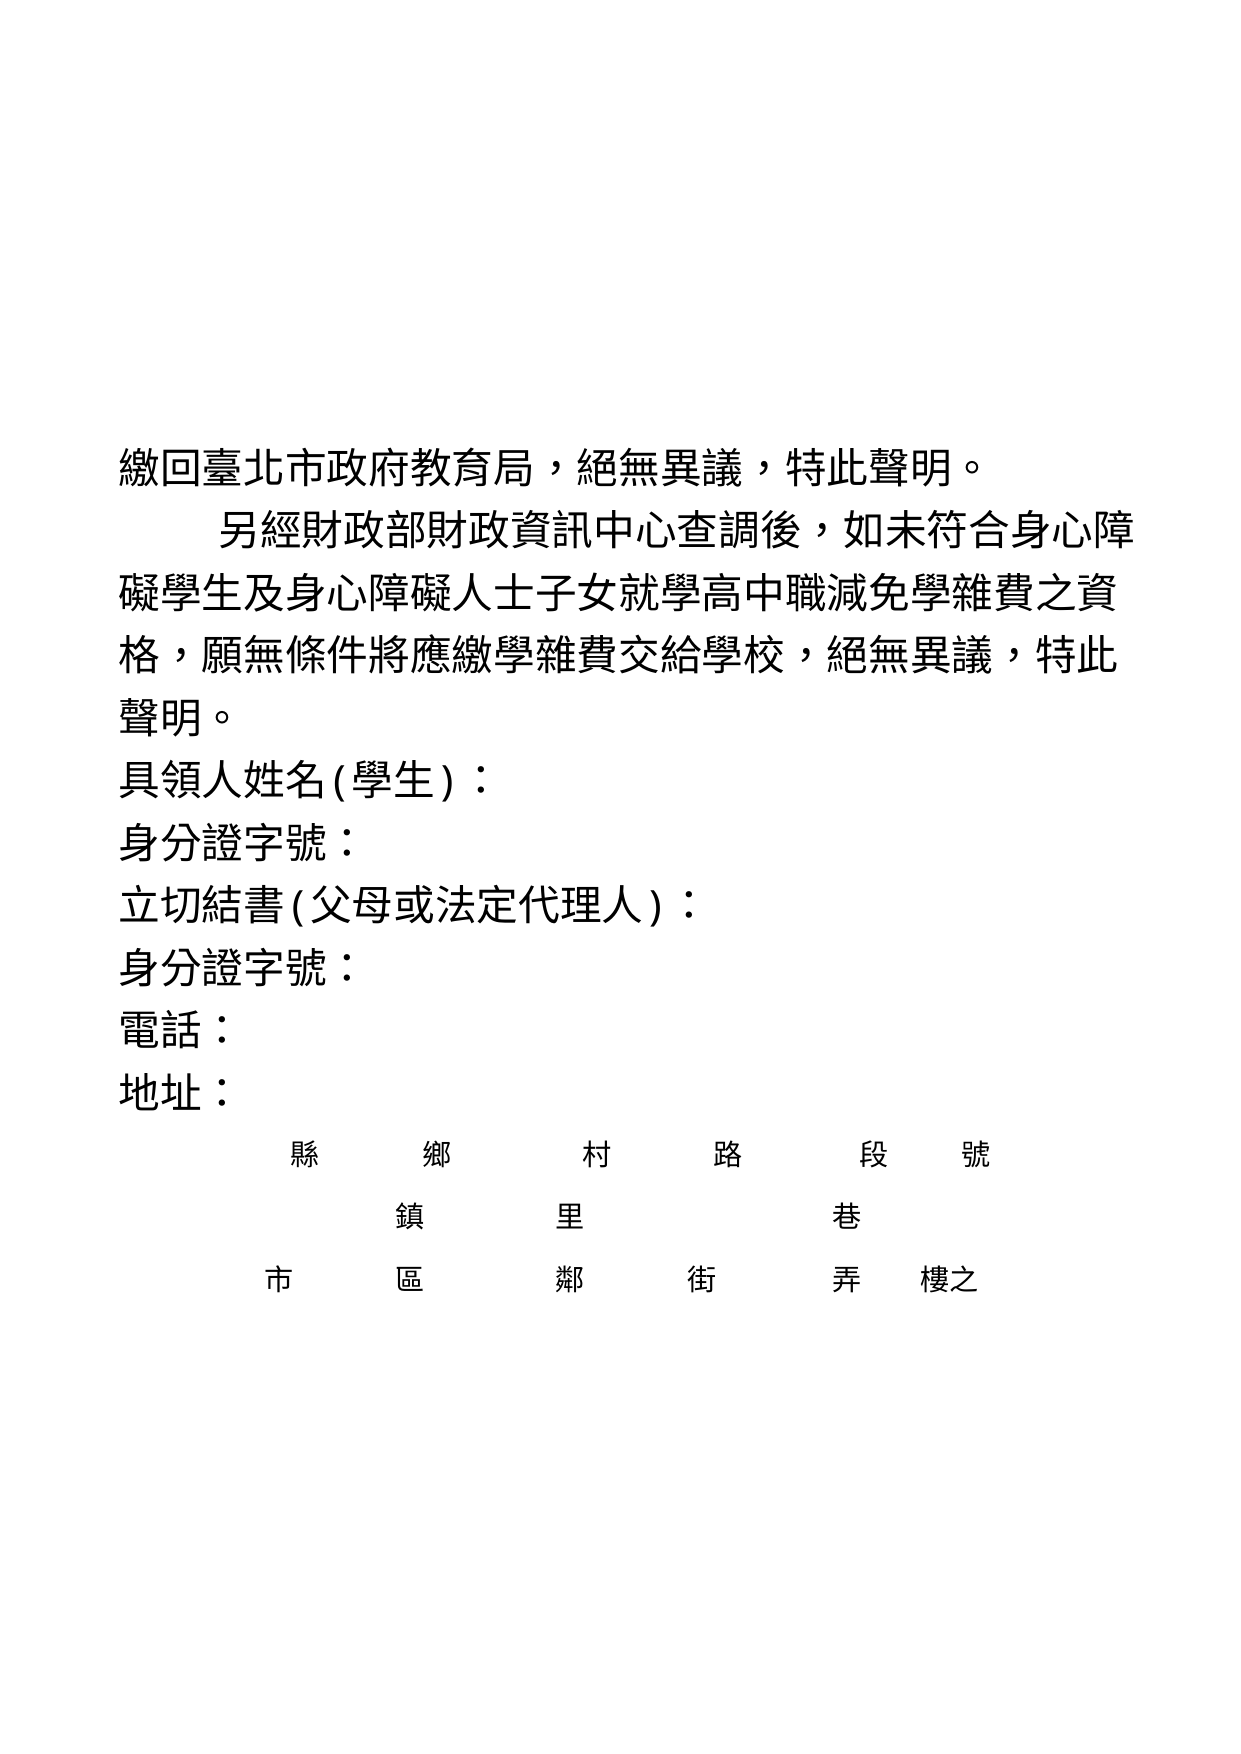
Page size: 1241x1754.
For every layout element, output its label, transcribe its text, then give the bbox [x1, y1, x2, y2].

text 市 區 鄰 街 弄 樓之 [118, 1236, 1144, 1298]
text 地址： [118, 1048, 1144, 1111]
text 鎮 里 巷 [118, 1173, 1144, 1236]
text 具領人姓名(學生)： [118, 736, 1144, 798]
text 身分證字號： [118, 798, 1144, 861]
text 經確認 （具領人姓名）本學期並無同時享有政府其他相關學費減免、補助，或與減免、補助學費性質相當之給付，如有違者，願無條件將身心障礙學生及身心障礙人士子女就學高中職減免學雜費補助款項，繳回臺北市政府教育局，絕無異議，特此聲明。 [118, 423, 1144, 486]
text 立切結書(父母或法定代理人)： [118, 861, 1144, 923]
text 另經財政部財政資訊中心查調後，如未符合身心障礙學生及身心障礙人士子女就學高中職減免學雜費之資格，願無條件將應繳學雜費交給學校，絕無異議，特此聲明。 [118, 486, 1144, 736]
text 電話： [118, 986, 1144, 1048]
text 身分證字號： [118, 923, 1144, 986]
text 縣 鄉 村 路 段 號 [118, 1111, 1144, 1173]
